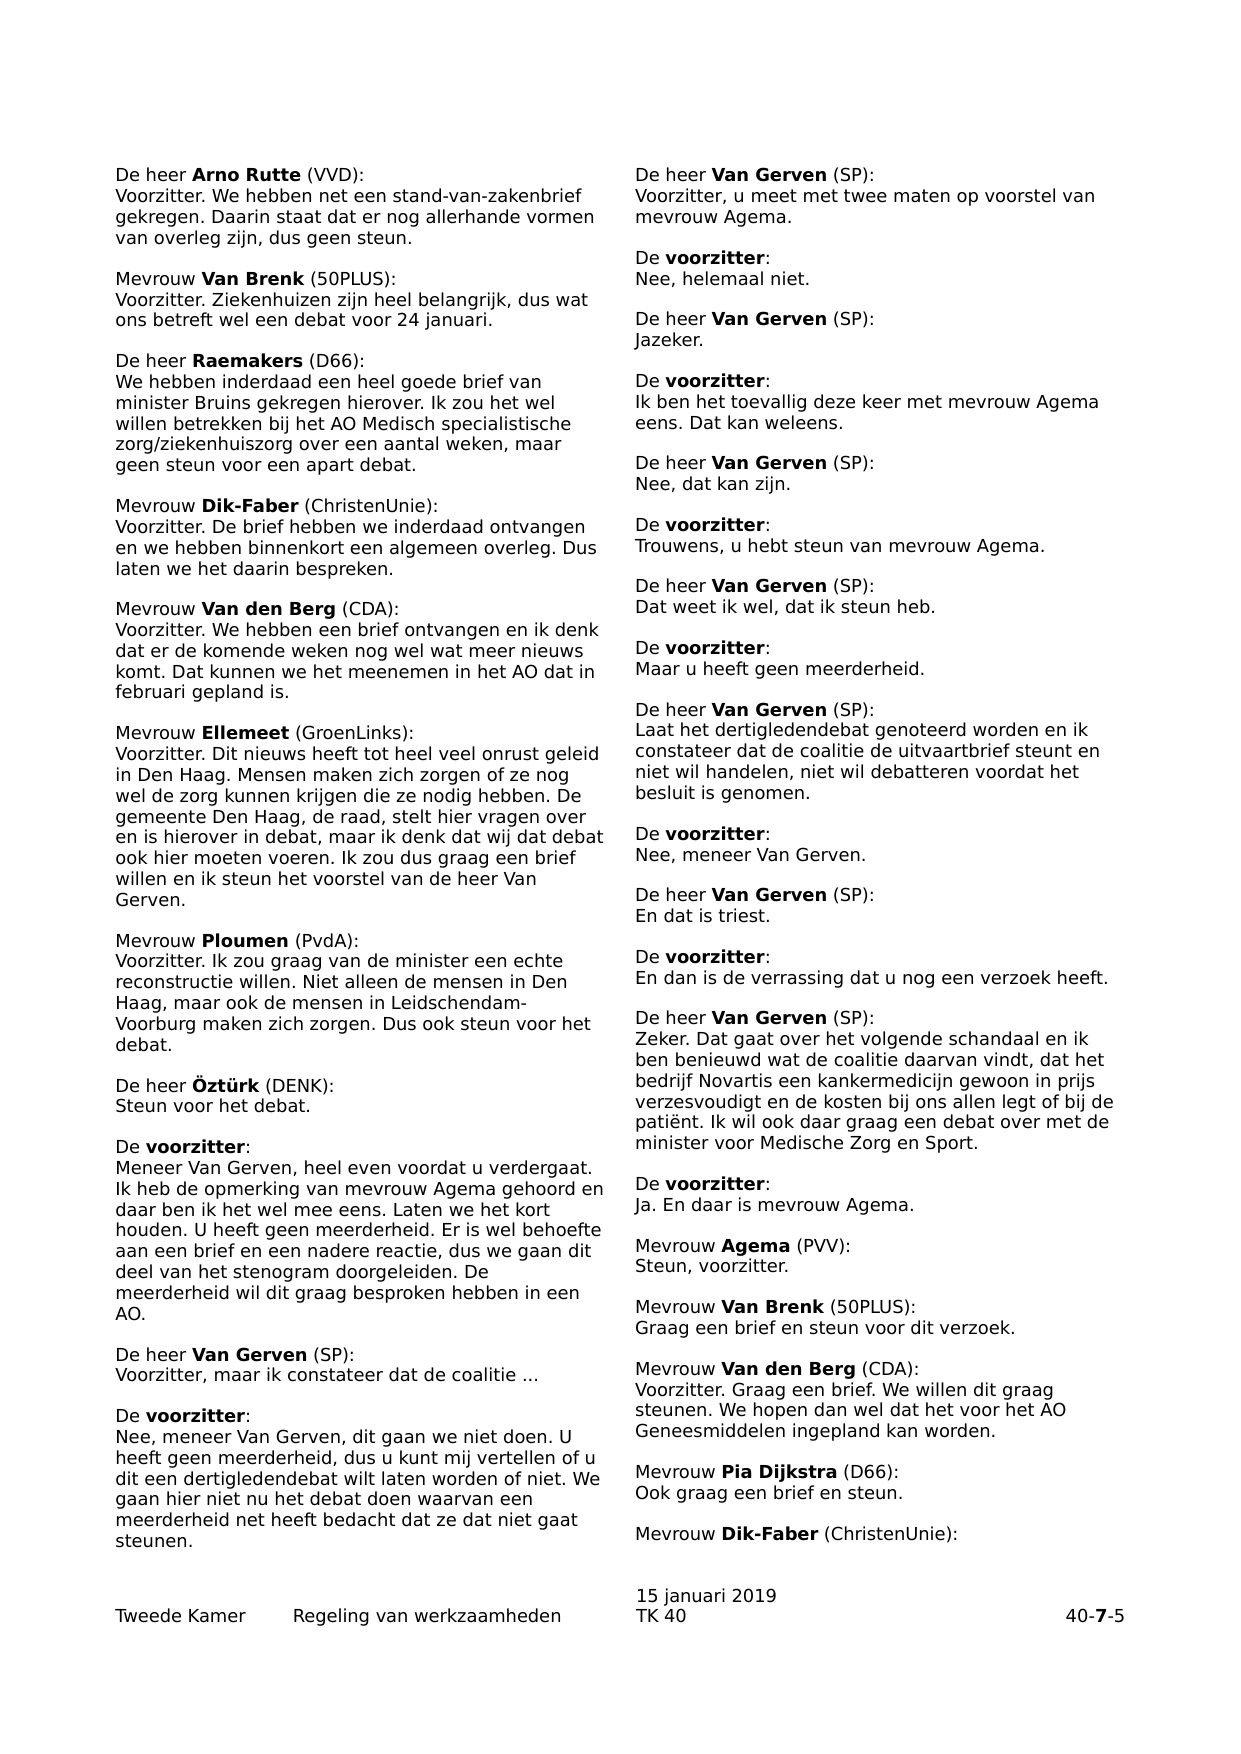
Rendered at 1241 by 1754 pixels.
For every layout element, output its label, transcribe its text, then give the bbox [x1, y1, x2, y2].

text De voorzitter: [115, 1406, 605, 1427]
text Mevrouw Van Brenk (50PLUS): [635, 1297, 1125, 1318]
text De heer Arno Rutte (VVD): [115, 165, 605, 186]
text De voorzitter: [635, 638, 1125, 659]
text Voorzitter. Graag een brief. We willen dit graag steunen. We hopen dan wel dat het voor het AO Geneesmiddelen ingepland kan worden. [635, 1379, 1125, 1442]
text Voorzitter. Ziekenhuizen zijn heel belangrijk, dus wat ons betreft wel een debat voor 24 januari. [115, 289, 605, 331]
text Graag een brief en steun voor dit verzoek. [635, 1318, 1125, 1339]
text Dat weet ik wel, dat ik steun heb. [635, 597, 1125, 618]
text De voorzitter: [635, 248, 1125, 268]
text Mevrouw Ploumen (PvdA): [115, 931, 605, 951]
text Ik ben het toevallig deze keer met mevrouw Agema eens. Dat kan weleens. [635, 392, 1125, 433]
text De voorzitter: [635, 371, 1125, 392]
text Mevrouw Agema (PVV): [635, 1236, 1125, 1256]
text De heer Van Gerven (SP): [635, 309, 1125, 330]
text En dat is triest. [635, 906, 1125, 927]
text Nee, helemaal niet. [635, 268, 1125, 289]
text De heer Van Gerven (SP): [635, 885, 1125, 906]
text Nee, meneer Van Gerven, dit gaan we niet doen. U heeft geen meerderheid, dus u kunt mij vertellen of u dit een dertigledendebat wilt laten worden of niet. We gaan hier niet nu het debat doen waarvan een meerderheid net heeft bedacht dat ze dat niet gaat steunen. [115, 1427, 605, 1552]
text Nee, dat kan zijn. [635, 474, 1125, 495]
text Mevrouw Van den Berg (CDA): [635, 1359, 1125, 1379]
text De heer Van Gerven (SP): [115, 1344, 605, 1365]
text De heer Van Gerven (SP): [635, 1008, 1125, 1029]
text De voorzitter: [635, 947, 1125, 967]
text Nee, meneer Van Gerven. [635, 844, 1125, 865]
text Trouwens, u hebt steun van mevrouw Agema. [635, 536, 1125, 556]
text Jazeker. [635, 330, 1125, 351]
text De heer Raemakers (D66): [115, 351, 605, 372]
text Ja. En daar is mevrouw Agema. [635, 1195, 1125, 1216]
text Mevrouw Van den Berg (CDA): [115, 599, 605, 620]
text Steun voor het debat. [115, 1096, 605, 1117]
text Voorzitter, u meet met twee maten op voorstel van mevrouw Agema. [635, 186, 1125, 228]
text Voorzitter. We hebben een brief ontvangen en ik denk dat er de komende weken nog wel wat meer nieuws komt. Dat kunnen we het meenemen in het AO dat in februari gepland is. [115, 620, 605, 703]
text De voorzitter: [635, 823, 1125, 844]
text De heer Van Gerven (SP): [635, 699, 1125, 720]
text Voorzitter. De brief hebben we inderdaad ontvangen en we hebben binnenkort een algemeen overleg. Dus laten we het daarin bespreken. [115, 517, 605, 579]
text Mevrouw Van Brenk (50PLUS): [115, 268, 605, 289]
text Zeker. Dat gaat over het volgende schandaal en ik ben benieuwd wat de coalitie daarvan vindt, dat het bedrijf Novartis een kankermedicijn gewoon in prijs verzesvoudigt en de kosten bij ons allen legt of bij de patiënt. Ik wil ook daar graag een debat over met de minister voor Medische Zorg en Sport. [635, 1029, 1125, 1154]
text Voorzitter. Dit nieuws heeft tot heel veel onrust geleid in Den Haag. Mensen maken zich zorgen of ze nog wel de zorg kunnen krijgen die ze nodig hebben. De gemeente Den Haag, de raad, stelt hier vragen over en is hierover in debat, maar ik denk dat wij dat debat ook hier moeten voeren. Ik zou dus graag een brief willen en ik steun het voorstel van de heer Van Gerven. [115, 744, 605, 911]
text Meneer Van Gerven, heel even voordat u verdergaat. Ik heb de opmerking van mevrouw Agema gehoord en daar ben ik het wel mee eens. Laten we het kort houden. U heeft geen meerderheid. Er is wel behoefte aan een brief en een nadere reactie, dus we gaan dit deel van het stenogram doorgeleiden. De meerderheid wil dit graag besproken hebben in een AO. [115, 1158, 605, 1324]
text De heer Van Gerven (SP): [635, 453, 1125, 474]
text De voorzitter: [635, 515, 1125, 536]
text Maar u heeft geen meerderheid. [635, 659, 1125, 679]
text De heer Van Gerven (SP): [635, 165, 1125, 186]
text De voorzitter: [635, 1174, 1125, 1195]
text We hebben inderdaad een heel goede brief van minister Bruins gekregen hierover. Ik zou het wel willen betrekken bij het AO Medisch specialistische zorg/ziekenhuiszorg over een aantal weken, maar geen steun voor een apart debat. [115, 372, 605, 476]
text Mevrouw Dik-Faber (ChristenUnie): [115, 496, 605, 517]
text Voorzitter, maar ik constateer dat de coalitie ... [115, 1365, 605, 1386]
text De voorzitter: [115, 1137, 605, 1158]
text Laat het dertigledendebat genoteerd worden en ik constateer dat de coalitie de uitvaartbrief steunt en niet wil handelen, niet wil debatteren voordat het besluit is genomen. [635, 720, 1125, 803]
text Voorzitter. We hebben net een stand-van-zakenbrief gekregen. Daarin staat dat er nog allerhande vormen van overleg zijn, dus geen steun. [115, 186, 605, 248]
text En dan is de verrassing dat u nog een verzoek heeft. [635, 967, 1125, 988]
text Mevrouw Ellemeet (GroenLinks): [115, 723, 605, 744]
text Voorzitter. Ik zou graag van de minister een echte reconstructie willen. Niet alleen de mensen in Den Haag, maar ook de mensen in Leidschendam-Voorburg maken zich zorgen. Dus ook steun voor het debat. [115, 951, 605, 1055]
text Mevrouw Dik-Faber (ChristenUnie): [635, 1523, 1125, 1544]
text De heer Öztürk (DENK): [115, 1075, 605, 1096]
text Ook graag een brief en steun. [635, 1483, 1125, 1503]
text De heer Van Gerven (SP): [635, 576, 1125, 597]
text Steun, voorzitter. [635, 1256, 1125, 1277]
text Mevrouw Pia Dijkstra (D66): [635, 1462, 1125, 1483]
